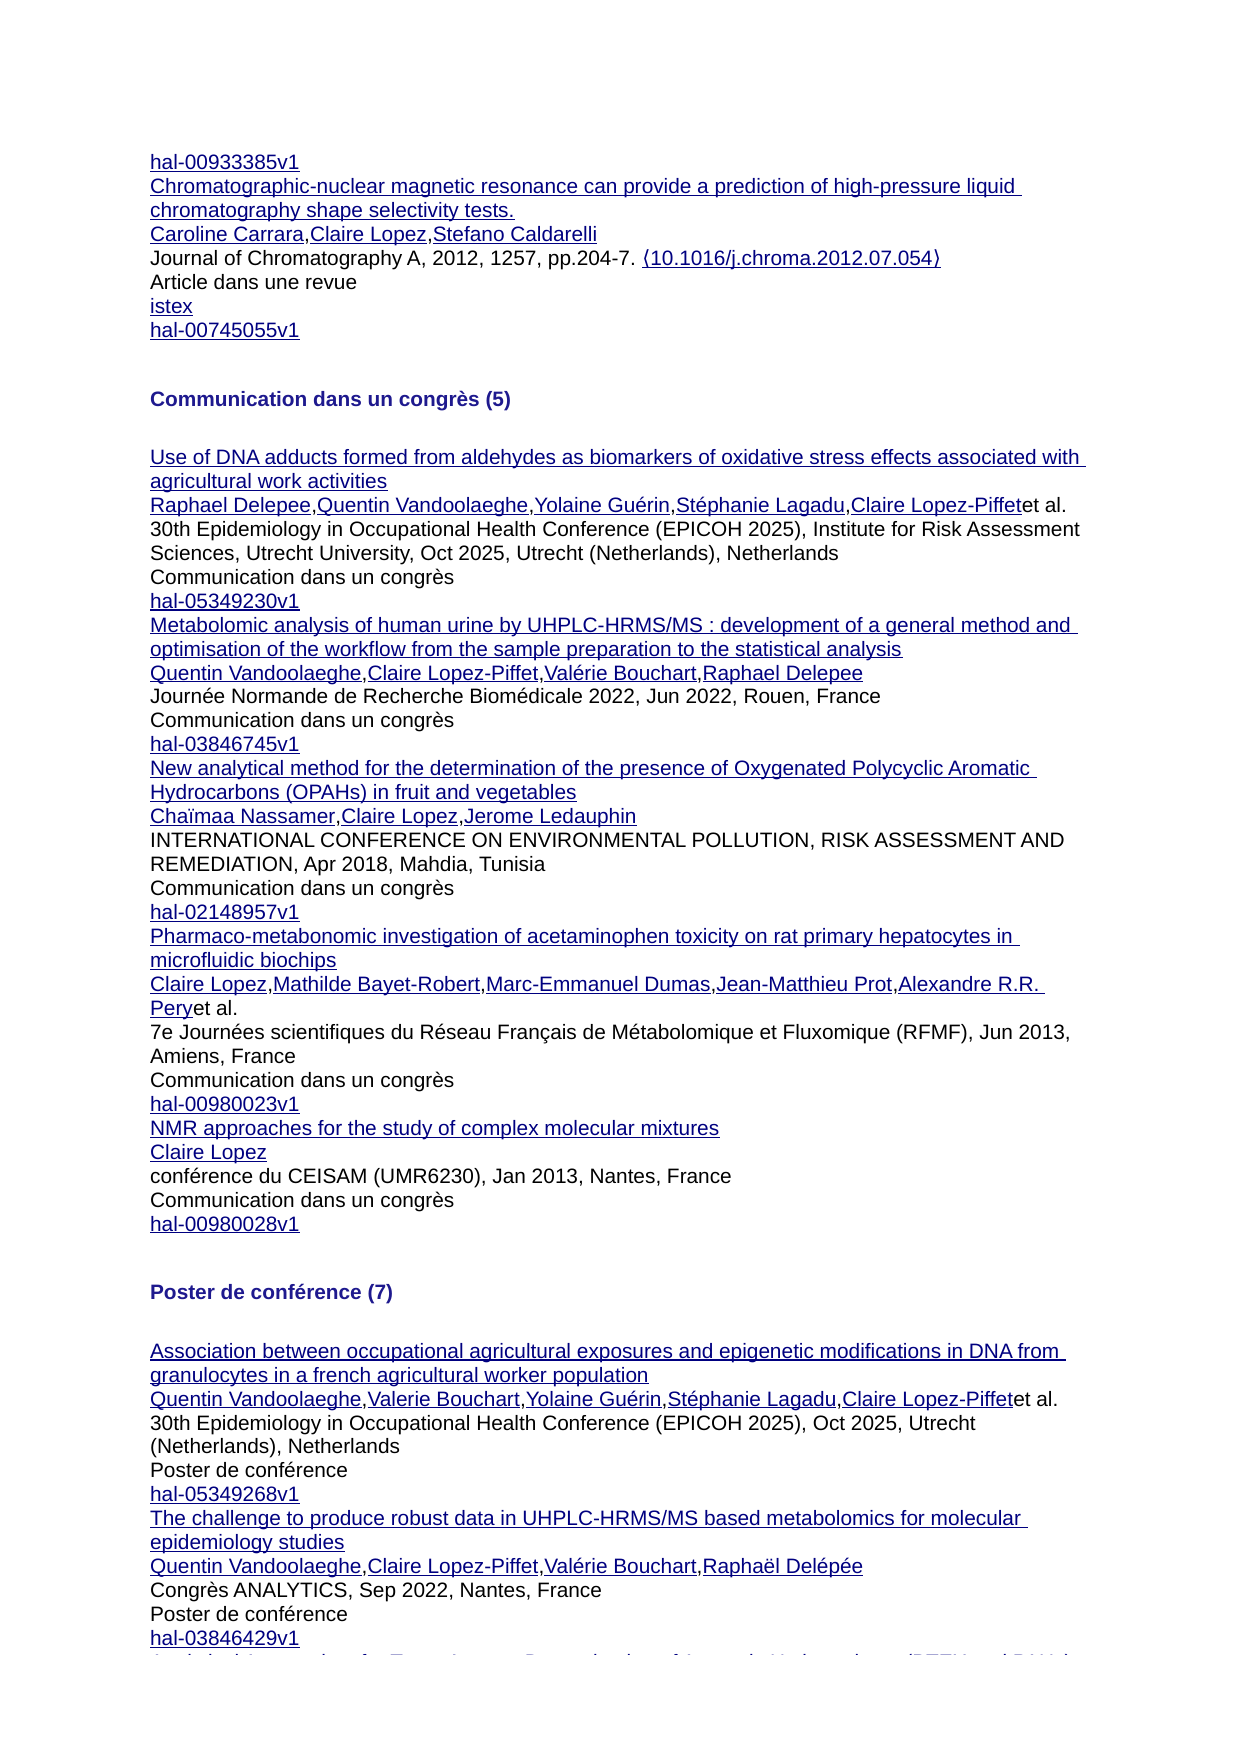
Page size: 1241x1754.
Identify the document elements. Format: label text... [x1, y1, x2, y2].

table_header Use of DNA adducts formed from aldehydes as biomarkers of oxidative stress effects associated with agricultural work activities Raphael Delepee,Quentin Vandoolaeghe,Yolaine Guérin,Stéphanie Lagadu,Claire Lopez-Piffetet al. 30th Epidemiology in Occupational Health Conference (EPICOH 2025), Institute for Risk Assessment Sciences, Utrecht University, Oct 2025, Utrecht (Netherlands), Netherlands Communication dans un congrès hal-05349230v1 [150, 445, 1090, 612]
table_header Association between occupational agricultural exposures and epigenetic modifications in DNA from granulocytes in a french agricultural worker population Quentin Vandoolaeghe,Valerie Bouchart,Yolaine Guérin,Stéphanie Lagadu,Claire Lopez-Piffetet al. 30th Epidemiology in Occupational Health Conference (EPICOH 2025), Oct 2025, Utrecht (Netherlands), Netherlands Poster de conférence hal-05349268v1 [150, 1339, 1090, 1506]
table_cell Metabolomic analysis of human urine by UHPLC-HRMS/MS : development of a general method and optimisation of the workflow from the sample preparation to the statistical analysis Quentin Vandoolaeghe,Claire Lopez-Piffet,Valérie Bouchart,Raphael Delepee Journée Normande de Recherche Biomédicale 2022, Jun 2022, Rouen, France Communication dans un congrès hal-03846745v1 [150, 613, 1090, 756]
table_cell Pharmaco-metabonomic investigation of acetaminophen toxicity on rat primary hepatocytes in microfluidic biochips Claire Lopez,Mathilde Bayet-Robert,Marc-Emmanuel Dumas,Jean-Matthieu Prot,Alexandre R.R. Peryet al. 7e Journées scientifiques du Réseau Français de Métabolomique et Fluxomique (RFMF), Jun 2013, Amiens, France Communication dans un congrès hal-00980023v1 [150, 924, 1090, 1116]
table_cell Chromatographic-nuclear magnetic resonance can provide a prediction of high-pressure liquid chromatography shape selectivity tests. Caroline Carrara,Claire Lopez,Stefano Caldarelli Journal of Chromatography A, 2012, 1257, pp.204-7. ⟨10.1016/j.chroma.2012.07.054⟩ Article dans une revue istex hal-00745055v1 [150, 174, 1090, 342]
table_cell The challenge to produce robust data in UHPLC-HRMS/MS based metabolomics for molecular epidemiology studies Quentin Vandoolaeghe,Claire Lopez-Piffet,Valérie Bouchart,Raphaël Delépée Congrès ANALYTICS, Sep 2022, Nantes, France Poster de conférence hal-03846429v1 [150, 1506, 1090, 1650]
table_cell hal-00933385v1 [150, 150, 1090, 174]
subtitle Poster de conférence (7) [150, 1280, 1090, 1304]
table_cell New analytical method for the determination of the presence of Oxygenated Polycyclic Aromatic Hydrocarbons (OPAHs) in fruit and vegetables Chaïmaa Nassamer,Claire Lopez,Jerome Ledauphin INTERNATIONAL CONFERENCE ON ENVIRONMENTAL POLLUTION, RISK ASSESSMENT AND REMEDIATION, Apr 2018, Mahdia, Tunisia Communication dans un congrès hal-02148957v1 [150, 756, 1090, 924]
table_cell NMR approaches for the study of complex molecular mixtures Claire Lopez conférence du CEISAM (UMR6230), Jan 2013, Nantes, France Communication dans un congrès hal-00980028v1 [150, 1116, 1090, 1235]
subtitle Communication dans un congrès (5) [150, 386, 1090, 410]
